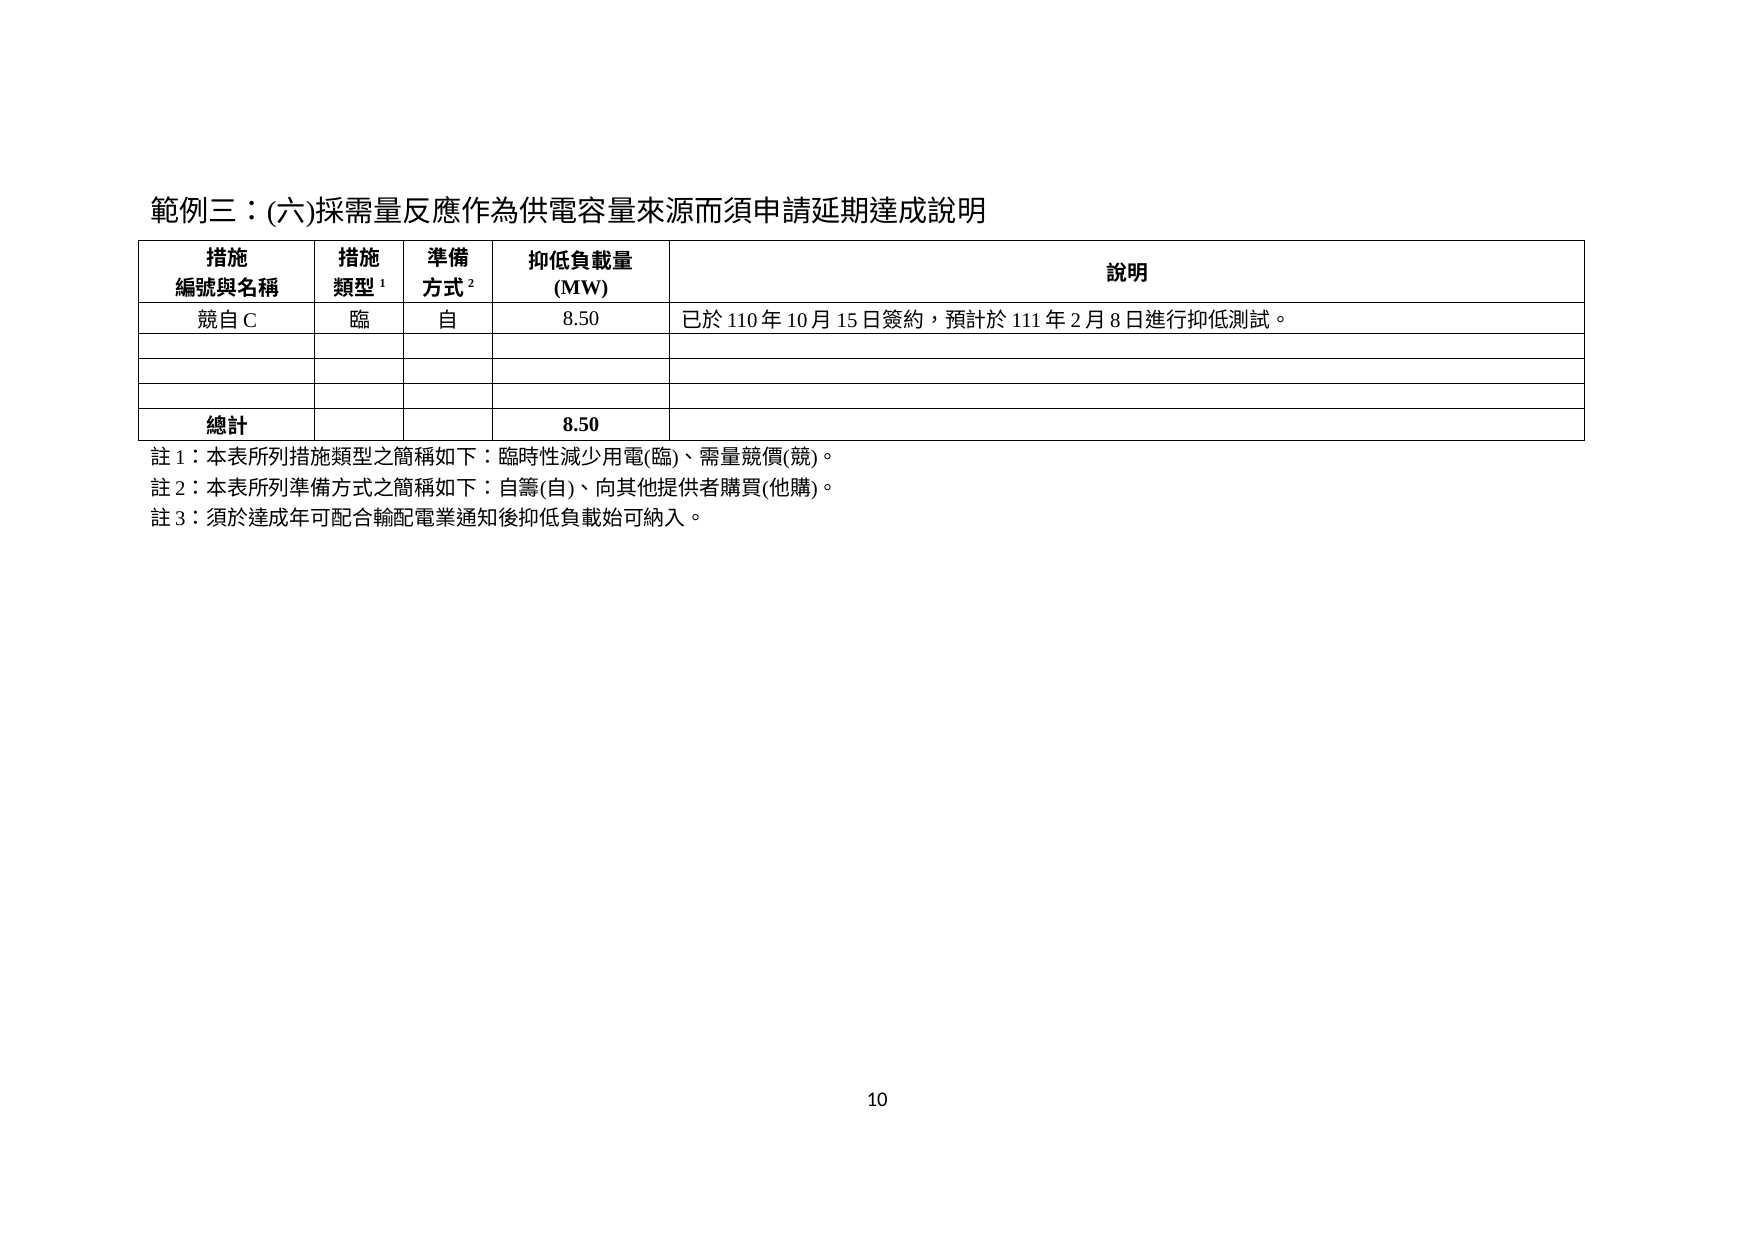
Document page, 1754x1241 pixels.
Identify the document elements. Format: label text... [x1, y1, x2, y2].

table_cell [139, 384, 314, 408]
table_cell 8.50 [493, 303, 669, 333]
table_cell [315, 334, 403, 358]
table_cell 8.50 [493, 409, 669, 439]
table_header 準備 方式2 [404, 241, 492, 302]
table_cell [404, 384, 492, 408]
table_cell 臨 [315, 303, 403, 333]
table_cell [404, 334, 492, 358]
table_cell [404, 359, 492, 383]
table_cell 自 [404, 303, 492, 333]
table_cell 已於110年10月15日簽約，預計於111年2月8日進行抑低測試。 [670, 303, 1584, 333]
table_header 抑低負載量(MW) [493, 241, 669, 302]
table_cell 競自C [139, 303, 314, 333]
table_cell 總計 [139, 409, 314, 439]
text 註2：本表所列準備方式之簡稱如下：自籌(自)、向其他提供者購買(他購)。 [150, 471, 1604, 501]
table_header 措施 類型1 [315, 241, 403, 302]
table_cell [670, 334, 1584, 358]
table_cell [670, 384, 1584, 408]
table_cell [139, 359, 314, 383]
table_cell [315, 384, 403, 408]
text 註1：本表所列措施類型之簡稱如下：臨時性減少用電(臨)、需量競價(競)。 [150, 441, 1604, 471]
table_header 說明 [670, 241, 1584, 302]
table_cell [315, 409, 403, 439]
table_cell [670, 359, 1584, 383]
table_cell [404, 409, 492, 439]
table_cell [493, 334, 669, 358]
table_header 措施 編號與名稱 [139, 241, 314, 302]
table_cell [315, 359, 403, 383]
table_cell [493, 384, 669, 408]
text 範例三：(六)採需量反應作為供電容量來源而須申請延期達成說明 [150, 187, 1604, 230]
table_cell [139, 334, 314, 358]
table_cell [493, 359, 669, 383]
table_cell [670, 409, 1584, 439]
text 註3：須於達成年可配合輸配電業通知後抑低負載始可納入。 [150, 501, 1604, 531]
